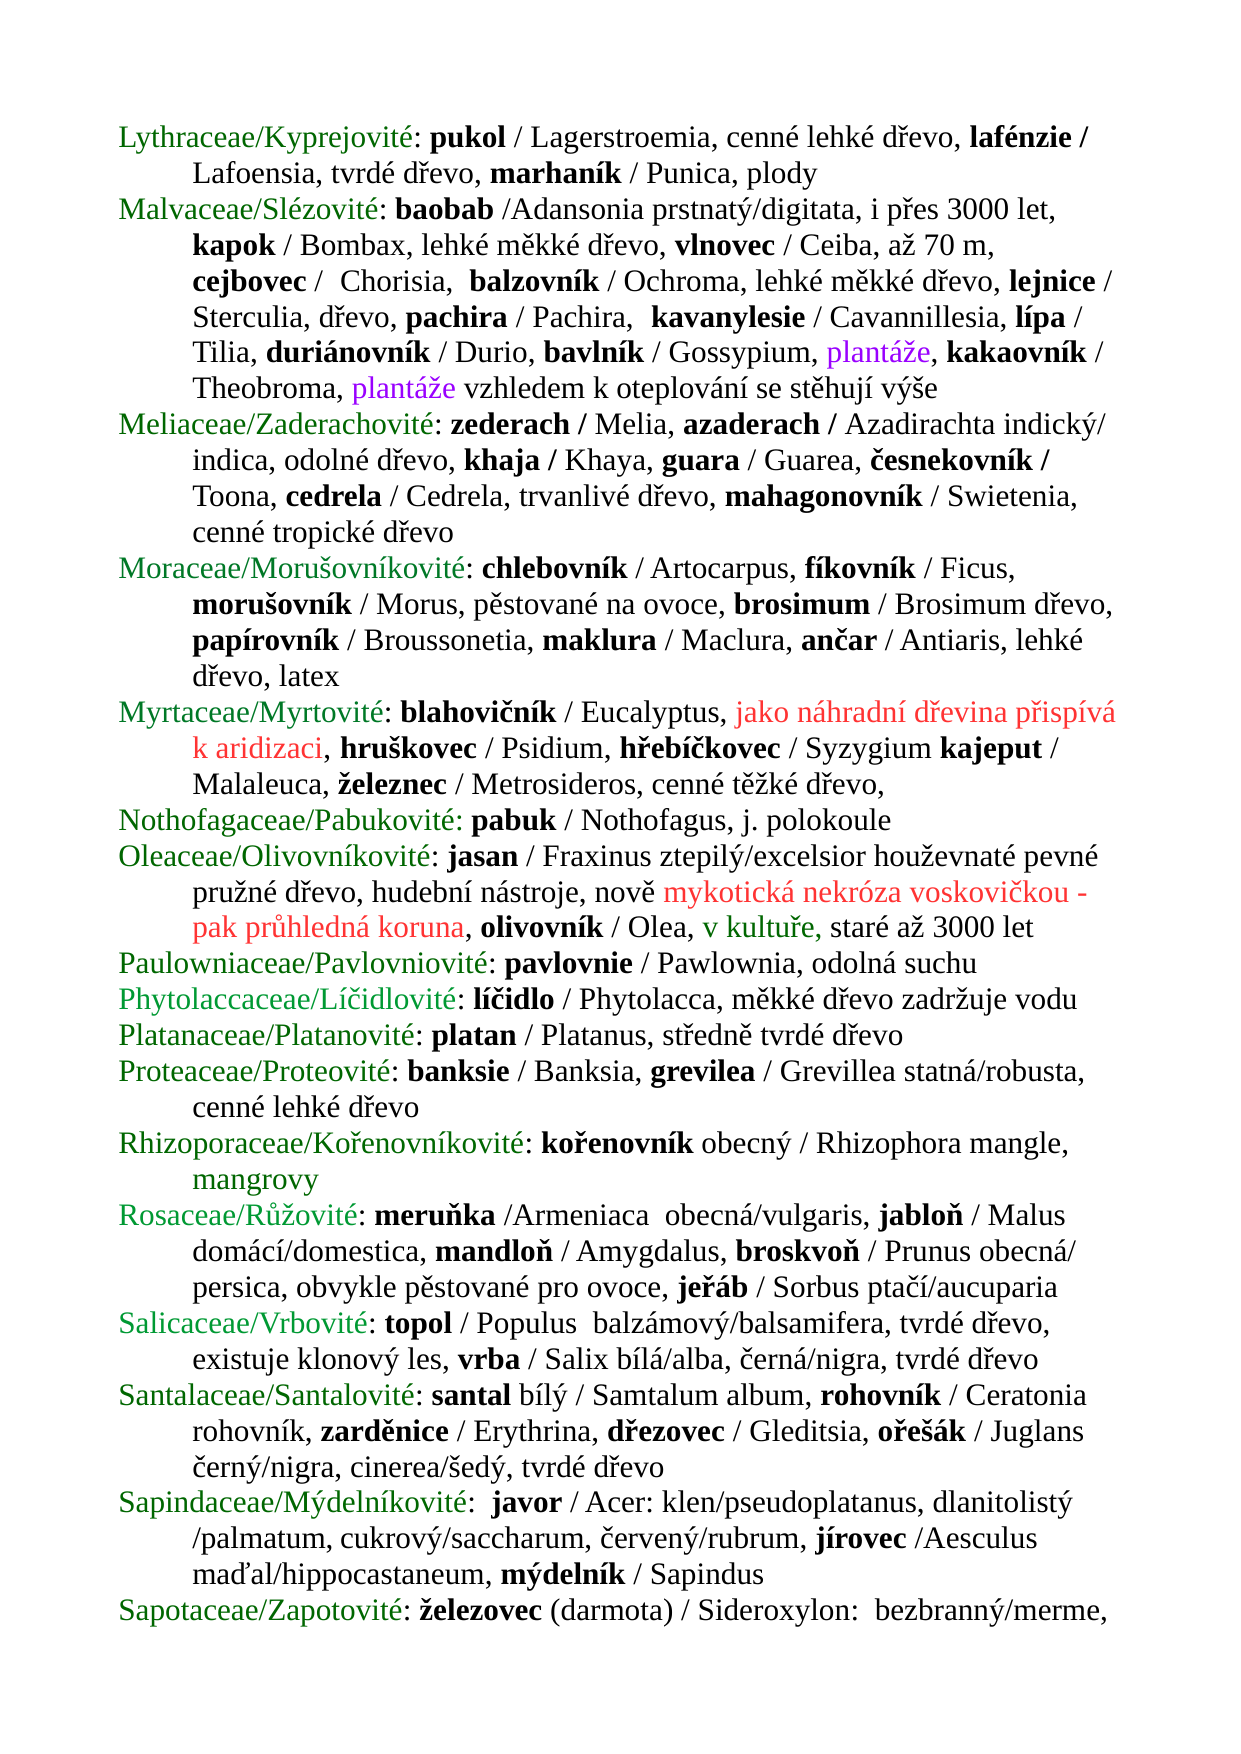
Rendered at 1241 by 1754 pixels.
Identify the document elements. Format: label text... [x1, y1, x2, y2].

text Proteaceae/Proteovité: banksie / Banksia, grevilea / Grevillea statná/robusta, cenné lehké dřevo [118, 1052, 1122, 1124]
text Sapotaceae/Zapotovité: železovec (darmota) / Sideroxylon: bezbranný/merme, [118, 1592, 1122, 1627]
text Nothofagaceae/Pabukovité: pabuk / Nothofagus, j. polokoule [118, 801, 1122, 837]
text Oleaceae/Olivovníkovité: jasan / Fraxinus ztepilý/excelsior houževnaté pevné pružné dřevo, hudební nástroje, nově mykotická nekróza voskovičkou - pak průhledná koruna, olivovník / Olea, v kultuře, staré až 3000 let [118, 837, 1122, 945]
text Meliaceae/Zaderachovité: zederach / Melia, azaderach / Azadirachta indický/ indica, odolné dřevo, khaja / Khaya, guara / Guarea, česnekovník / Toona, cedrela / Cedrela, trvanlivé dřevo, mahagonovník / Swietenia, cenné tropické dřevo [118, 406, 1122, 549]
text Platanaceae/Platanovité: platan / Platanus, středně tvrdé dřevo [118, 1017, 1122, 1052]
text Rosaceae/Růžovité: meruňka /Armeniaca obecná/vulgaris, jabloň / Malus domácí/domestica, mandloň / Amygdalus, broskvoň / Prunus obecná/ persica, obvykle pěstované pro ovoce, jeřáb / Sorbus ptačí/aucuparia [118, 1196, 1122, 1304]
text Paulowniaceae/Pavlovniovité: pavlovnie / Pawlownia, odolná suchu [118, 945, 1122, 981]
text Sapindaceae/Mýdelníkovité: javor / Acer: klen/pseudoplatanus, dlanitolistý /palmatum, cukrový/saccharum, červený/rubrum, jírovec /Aesculus maďal/hippocastaneum, mýdelník / Sapindus [118, 1484, 1122, 1592]
text Moraceae/Morušovníkovité: chlebovník / Artocarpus, fíkovník / Ficus, morušovník / Morus, pěstované na ovoce, brosimum / Brosimum dřevo, [118, 549, 1122, 621]
text Myrtaceae/Myrtovité: blahovičník / Eucalyptus, jako náhradní dřevina přispívá k aridizaci, hruškovec / Psidium, hřebíčkovec / Syzygium kajeput / Malaleuca, železnec / Metrosideros, cenné těžké dřevo, [118, 693, 1122, 801]
text Santalaceae/Santalovité: santal bílý / Samtalum album, rohovník / Ceratonia rohovník, zarděnice / Erythrina, dřezovec / Gleditsia, ořešák / Juglans černý/nigra, cinerea/šedý, tvrdé dřevo [118, 1376, 1122, 1484]
text Salicaceae/Vrbovité: topol / Populus balzámový/balsamifera, tvrdé dřevo, existuje klonový les, vrba / Salix bílá/alba, černá/nigra, tvrdé dřevo [118, 1304, 1122, 1376]
text papírovník / Broussonetia, maklura / Maclura, ančar / Antiaris, lehké dřevo, latex [118, 621, 1122, 693]
text Malvaceae/Slézovité: baobab /Adansonia prstnatý/digitata, i přes 3000 let, kapok / Bombax, lehké měkké dřevo, vlnovec / Ceiba, až 70 m, cejbovec / Chorisia, balzovník / Ochroma, lehké měkké dřevo, lejnice / Sterculia, dřevo, pachira / Pachira, kavanylesie / Cavannillesia, lípa / Tilia, duriánovník / Durio, bavlník / Gossypium, plantáže, kakaovník / Theobroma, plantáže vzhledem k oteplování se stěhují výše [118, 190, 1122, 406]
text Rhizoporaceae/Kořenovníkovité: kořenovník obecný / Rhizophora mangle, mangrovy [118, 1124, 1122, 1196]
text Lythraceae/Kyprejovité: pukol / Lagerstroemia, cenné lehké dřevo, lafénzie / Lafoensia, tvrdé dřevo, marhaník / Punica, plody [118, 118, 1122, 190]
text Phytolaccaceae/Líčidlovité: líčidlo / Phytolacca, měkké dřevo zadržuje vodu [118, 981, 1122, 1017]
